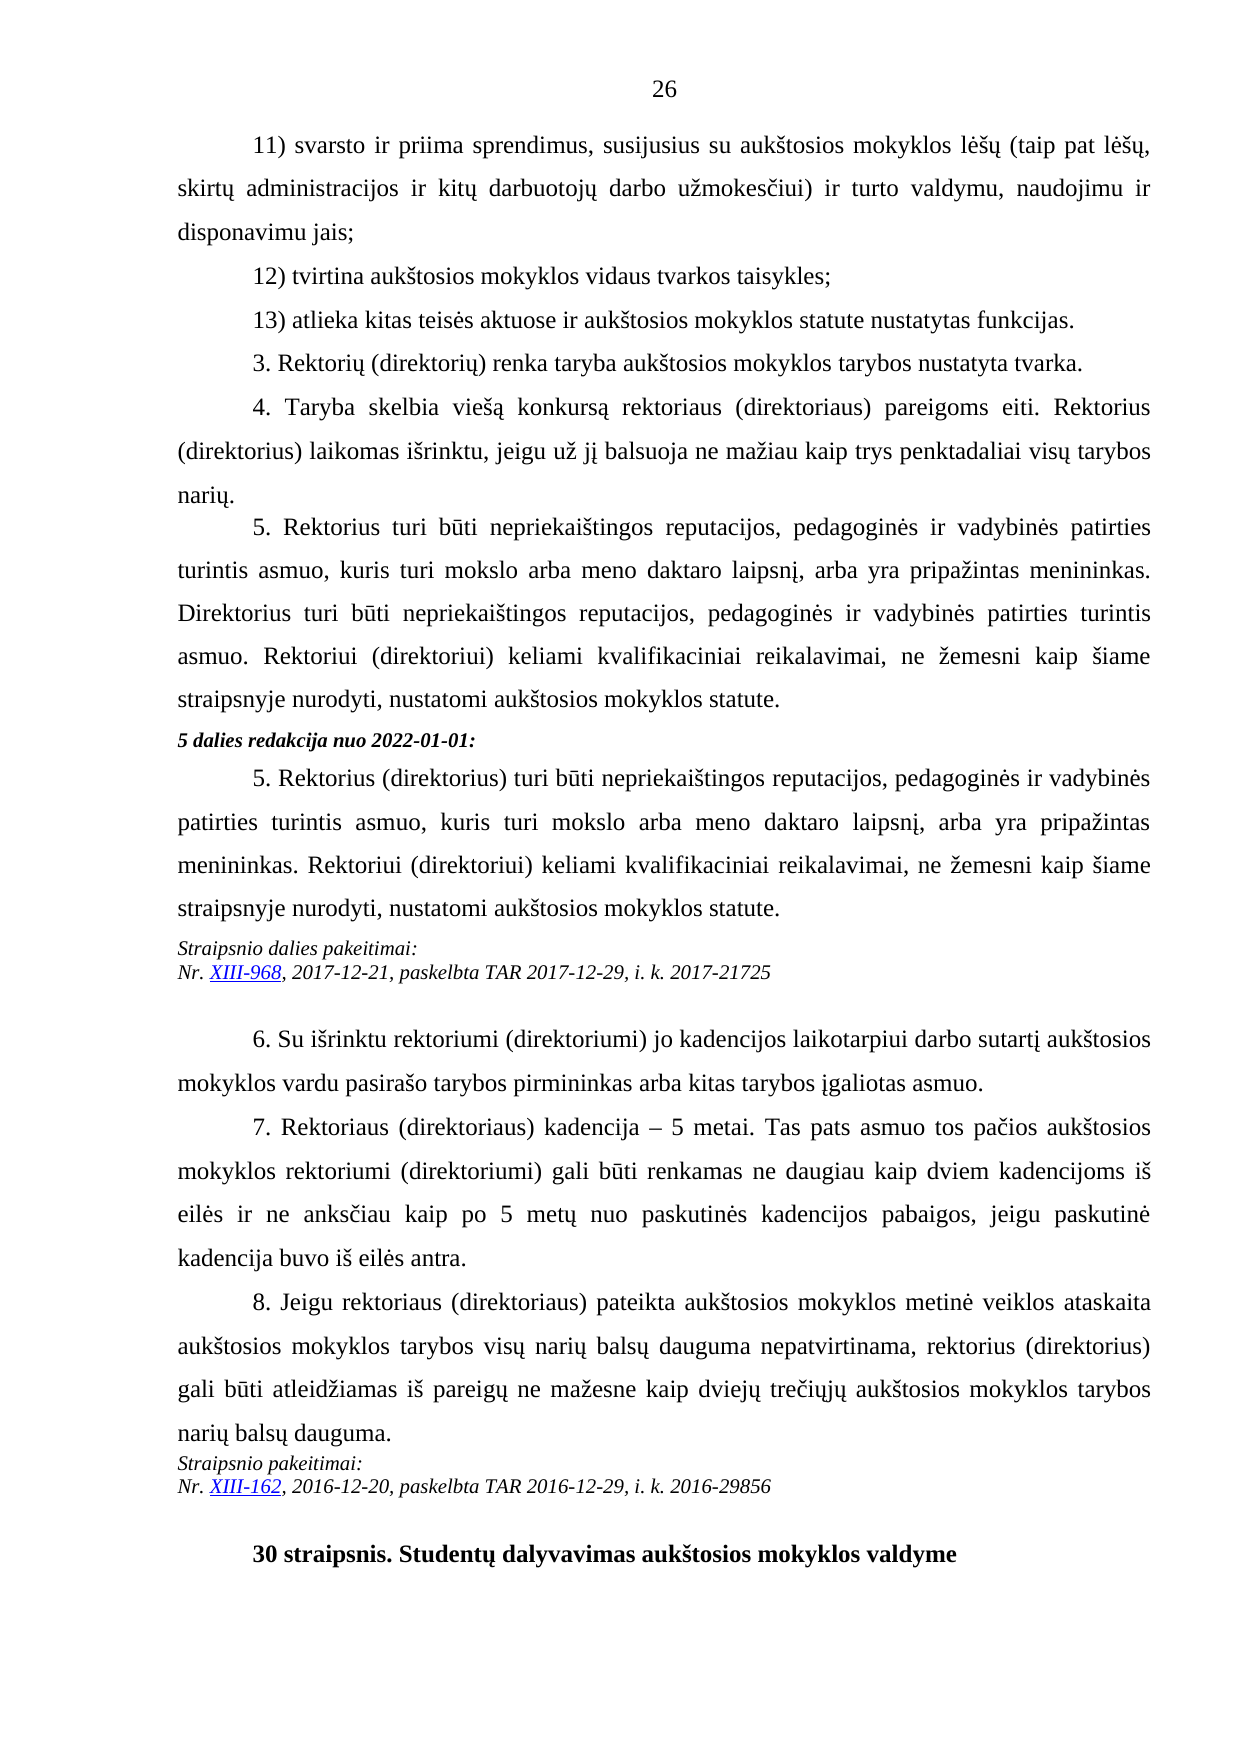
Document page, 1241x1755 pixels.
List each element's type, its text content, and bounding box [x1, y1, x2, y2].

text Nr. XIII-162, 2016-12-20, paskelbta TAR 2016-12-29, i. k. 2016-29856 [177, 1474, 1152, 1498]
text 5. Rektorius (direktorius) turi būti nepriekaištingos reputacijos, pedagoginės ir vadybinės patirties turintis asmuo, kuris turi mokslo arba meno daktaro laipsnį, arba yra pripažintas menininkas. Rektoriui (direktoriui) keliami kvalifikaciniai reikalavimai, ne žemesni kaip šiame straipsnyje nurodyti, nustatomi aukštosios mokyklos statute. [177, 763, 1152, 922]
text Straipsnio dalies pakeitimai: [177, 936, 1152, 960]
text 5. Rektorius turi būti nepriekaištingos reputacijos, pedagoginės ir vadybinės patirties turintis asmuo, kuris turi mokslo arba meno daktaro laipsnį, arba yra pripažintas menininkas. Direktorius turi būti nepriekaištingos reputacijos, pedagoginės ir vadybinės patirties turintis asmuo. Rektoriui (direktoriui) keliami kvalifikaciniai reikalavimai, ne žemesni kaip šiame straipsnyje nurodyti, nustatomi aukštosios mokyklos statute. [177, 512, 1152, 713]
text 11) svarsto ir priima sprendimus, susijusius su aukštosios mokyklos lėšų (taip pat lėšų, skirtų administracijos ir kitų darbuotojų darbo užmokesčiui) ir turto valdymu, naudojimu ir disponavimu jais; [177, 118, 1152, 249]
text 13) atlieka kitas teisės aktuose ir aukštosios mokyklos statute nustatytas funkcijas. [177, 293, 1152, 337]
text 7. Rektoriaus (direktoriaus) kadencija – 5 metai. Tas pats asmuo tos pačios aukštosios mokyklos rektoriumi (direktoriumi) gali būti renkamas ne daugiau kaip dviem kadencijoms iš eilės ir ne anksčiau kaip po 5 metų nuo paskutinės kadencijos pabaigos, jeigu paskutinė kadencija buvo iš eilės antra. [177, 1100, 1152, 1275]
text 30 straipsnis. Studentų dalyvavimas aukštosios mokyklos valdyme [177, 1527, 1152, 1571]
text 4. Taryba skelbia viešą konkursą rektoriaus (direktoriaus) pareigoms eiti. Rektorius (direktorius) laikomas išrinktu, jeigu už jį balsuoja ne mažiau kaip trys penktadaliai visų tarybos narių. [177, 381, 1152, 512]
text 12) tvirtina aukštosios mokyklos vidaus tvarkos taisykles; [177, 249, 1152, 293]
text Straipsnio pakeitimai: [177, 1450, 1152, 1474]
text 3. Rektorių (direktorių) renka taryba aukštosios mokyklos tarybos nustatyta tvarka. [177, 337, 1152, 381]
text 5 dalies redakcija nuo 2022-01-01: [177, 727, 1152, 752]
text 8. Jeigu rektoriaus (direktoriaus) pateikta aukštosios mokyklos metinė veiklos ataskaita aukštosios mokyklos tarybos visų narių balsų dauguma nepatvirtinama, rektorius (direktorius) gali būti atleidžiamas iš pareigų ne mažesne kaip dviejų trečiųjų aukštosios mokyklos tarybos narių balsų dauguma. [177, 1275, 1152, 1450]
text Nr. XIII-968, 2017-12-21, paskelbta TAR 2017-12-29, i. k. 2017-21725 [177, 960, 1152, 984]
text 6. Su išrinktu rektoriumi (direktoriumi) jo kadencijos laikotarpiui darbo sutartį aukštosios mokyklos vardu pasirašo tarybos pirmininkas arba kitas tarybos įgaliotas asmuo. [177, 1013, 1152, 1100]
